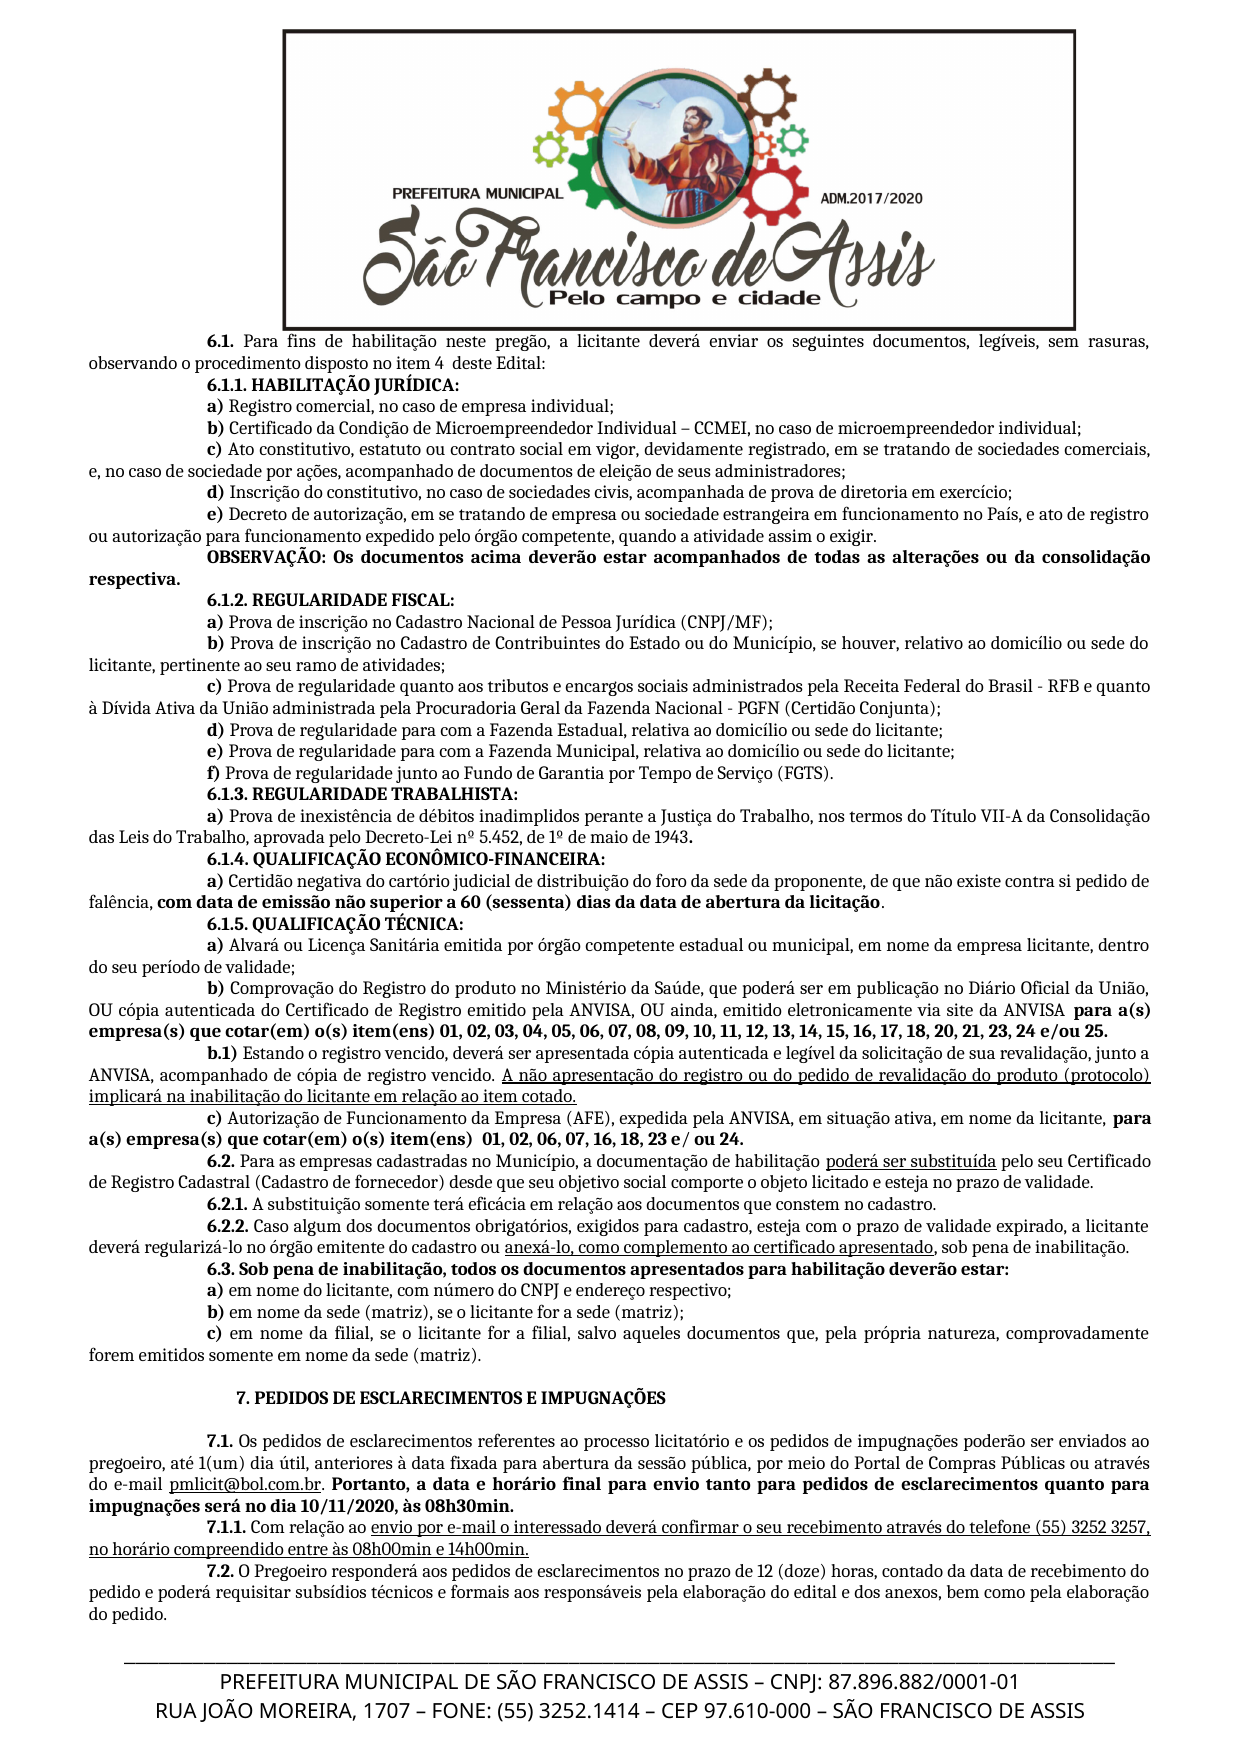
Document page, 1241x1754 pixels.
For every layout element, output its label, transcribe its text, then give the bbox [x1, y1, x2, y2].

text 6.2.1. A substituição somente terá eficácia em relação aos documentos que constem no cadastro. [89, 1193, 1152, 1215]
text a) em nome do licitante, com número do CNPJ e endereço respectivo; [89, 1280, 1152, 1301]
text c) em nome da filial, se o licitante for a filial, salvo aqueles documentos que, pela própria natureza, comprovadamente forem emitidos somente em nome da sede (matriz). [89, 1323, 1152, 1366]
text 7.1. Os pedidos de esclarecimentos referentes ao processo licitatório e os pedidos de impugnações poderão ser enviados ao pregoeiro, até 1(um) dia útil, anteriores à data fixada para abertura da sessão pública, por meio do Portal de Compras Públicas ou através do e-mail pmlicit@bol.com.br. Portanto, a data e horário final para envio tanto para pedidos de esclarecimentos quanto para impugnações será no dia 10/11/2020, às 08h30min. [89, 1431, 1152, 1517]
text 6.1.2. REGULARIDADE FISCAL: [89, 590, 1152, 611]
text b) Comprovação do Registro do produto no Ministério da Saúde, que poderá ser em publicação no Diário Oficial da União, OU cópia autenticada do Certificado de Registro emitido pela ANVISA, OU ainda, emitido eletronicamente via site da ANVISA para a(s) empresa(s) que cotar(em) o(s) item(ens) 01, 02, 03, 04, 05, 06, 07, 08, 09, 10, 11, 12, 13, 14, 15, 16, 17, 18, 20, 21, 23, 24 e/ou 25. [89, 978, 1152, 1043]
text 6.1. Para fins de habilitação neste pregão, a licitante deverá enviar os seguintes documentos, legíveis, sem rasuras, observando o procedimento disposto no item 4 deste Edital: [89, 331, 1152, 374]
text 6.2.2. Caso algum dos documentos obrigatórios, exigidos para cadastro, esteja com o prazo de validade expirado, a licitante deverá regularizá-lo no órgão emitente do cadastro ou anexá-lo, como complemento ao certificado apresentado, sob pena de inabilitação. [89, 1215, 1152, 1258]
text 6.2. Para as empresas cadastradas no Município, a documentação de habilitação poderá ser substituída pelo seu Certificado de Registro Cadastral (Cadastro de fornecedor) desde que seu objetivo social comporte o objeto licitado e esteja no prazo de validade. [89, 1150, 1152, 1193]
text b) Certificado da Condição de Microempreendedor Individual – CCMEI, no caso de microempreendedor individual; [89, 417, 1152, 439]
text a) Prova de inscrição no Cadastro Nacional de Pessoa Jurídica (CNPJ/MF); [89, 611, 1152, 633]
text a) Registro comercial, no caso de empresa individual; [89, 396, 1152, 417]
text b.1) Estando o registro vencido, deverá ser apresentada cópia autenticada e legível da solicitação de sua revalidação, junto a ANVISA, acompanhado de cópia de registro vencido. A não apresentação do registro ou do pedido de revalidação do produto (protocolo) implicará na inabilitação do licitante em relação ao item cotado. [89, 1043, 1152, 1107]
text d) Inscrição do constitutivo, no caso de sociedades civis, acompanhada de prova de diretoria em exercício; [89, 482, 1152, 503]
text 6.1.1. HABILITAÇÃO JURÍDICA: [89, 374, 1152, 396]
text 7.1.1. Com relação ao envio por e-mail o interessado deverá confirmar o seu recebimento através do telefone (55) 3252 3257, no horário compreendido entre às 08h00min e 14h00min. [89, 1517, 1152, 1560]
text b) Prova de inscrição no Cadastro de Contribuintes do Estado ou do Município, se houver, relativo ao domicílio ou sede do licitante, pertinente ao seu ramo de atividades; [89, 633, 1152, 676]
text 7. PEDIDOS DE ESCLARECIMENTOS E IMPUGNAÇÕES [89, 1388, 1152, 1409]
text b) em nome da sede (matriz), se o licitante for a sede (matriz); [89, 1301, 1152, 1323]
text a) Certidão negativa do cartório judicial de distribuição do foro da sede da proponente, de que não existe contra si pedido de falência, com data de emissão não superior a 60 (sessenta) dias da data de abertura da licitação. [89, 870, 1152, 913]
text a) Prova de inexistência de débitos inadimplidos perante a Justiça do Trabalho, nos termos do Título VII-A da Consolidação das Leis do Trabalho, aprovada pelo Decreto-Lei nº 5.452, de 1º de maio de 1943. [89, 805, 1152, 848]
text c) Autorização de Funcionamento da Empresa (AFE), expedida pela ANVISA, em situação ativa, em nome da licitante, para a(s) empresa(s) que cotar(em) o(s) item(ens) 01, 02, 06, 07, 16, 18, 23 e/ ou 24. [89, 1107, 1152, 1150]
text 6.3. Sob pena de inabilitação, todos os documentos apresentados para habilitação deverão estar: [89, 1258, 1152, 1280]
text d) Prova de regularidade para com a Fazenda Estadual, relativa ao domicílio ou sede do licitante; [89, 719, 1152, 741]
text 7.2. O Pregoeiro responderá aos pedidos de esclarecimentos no prazo de 12 (doze) horas, contado da data de recebimento do pedido e poderá requisitar subsídios técnicos e formais aos responsáveis pela elaboração do edital e dos anexos, bem como pela elaboração do pedido. [89, 1560, 1152, 1625]
text 6.1.4. QUALIFICAÇÃO ECONÔMICO-FINANCEIRA: [89, 848, 1152, 870]
text 6.1.5. QUALIFICAÇÃO TÉCNICA: [89, 913, 1152, 935]
text a) Alvará ou Licença Sanitária emitida por órgão competente estadual ou municipal, em nome da empresa licitante, dentro do seu período de validade; [89, 935, 1152, 978]
text e) Prova de regularidade para com a Fazenda Municipal, relativa ao domicílio ou sede do licitante; [89, 741, 1152, 762]
text e) Decreto de autorização, em se tratando de empresa ou sociedade estrangeira em funcionamento no País, e ato de registro ou autorização para funcionamento expedido pelo órgão competente, quando a atividade assim o exigir. [89, 503, 1152, 547]
text c) Prova de regularidade quanto aos tributos e encargos sociais administrados pela Receita Federal do Brasil - RFB e quanto à Dívida Ativa da União administrada pela Procuradoria Geral da Fazenda Nacional - PGFN (Certidão Conjunta); [89, 676, 1152, 719]
text OBSERVAÇÃO: Os documentos acima deverão estar acompanhados de todas as alterações ou da consolidação respectiva. [89, 547, 1152, 590]
text f) Prova de regularidade junto ao Fundo de Garantia por Tempo de Serviço (FGTS). [89, 762, 1152, 784]
text 6.1.3. REGULARIDADE TRABALHISTA: [89, 784, 1152, 805]
text c) Ato constitutivo, estatuto ou contrato social em vigor, devidamente registrado, em se tratando de sociedades comerciais, e, no caso de sociedade por ações, acompanhado de documentos de eleição de seus administradores; [89, 439, 1152, 482]
